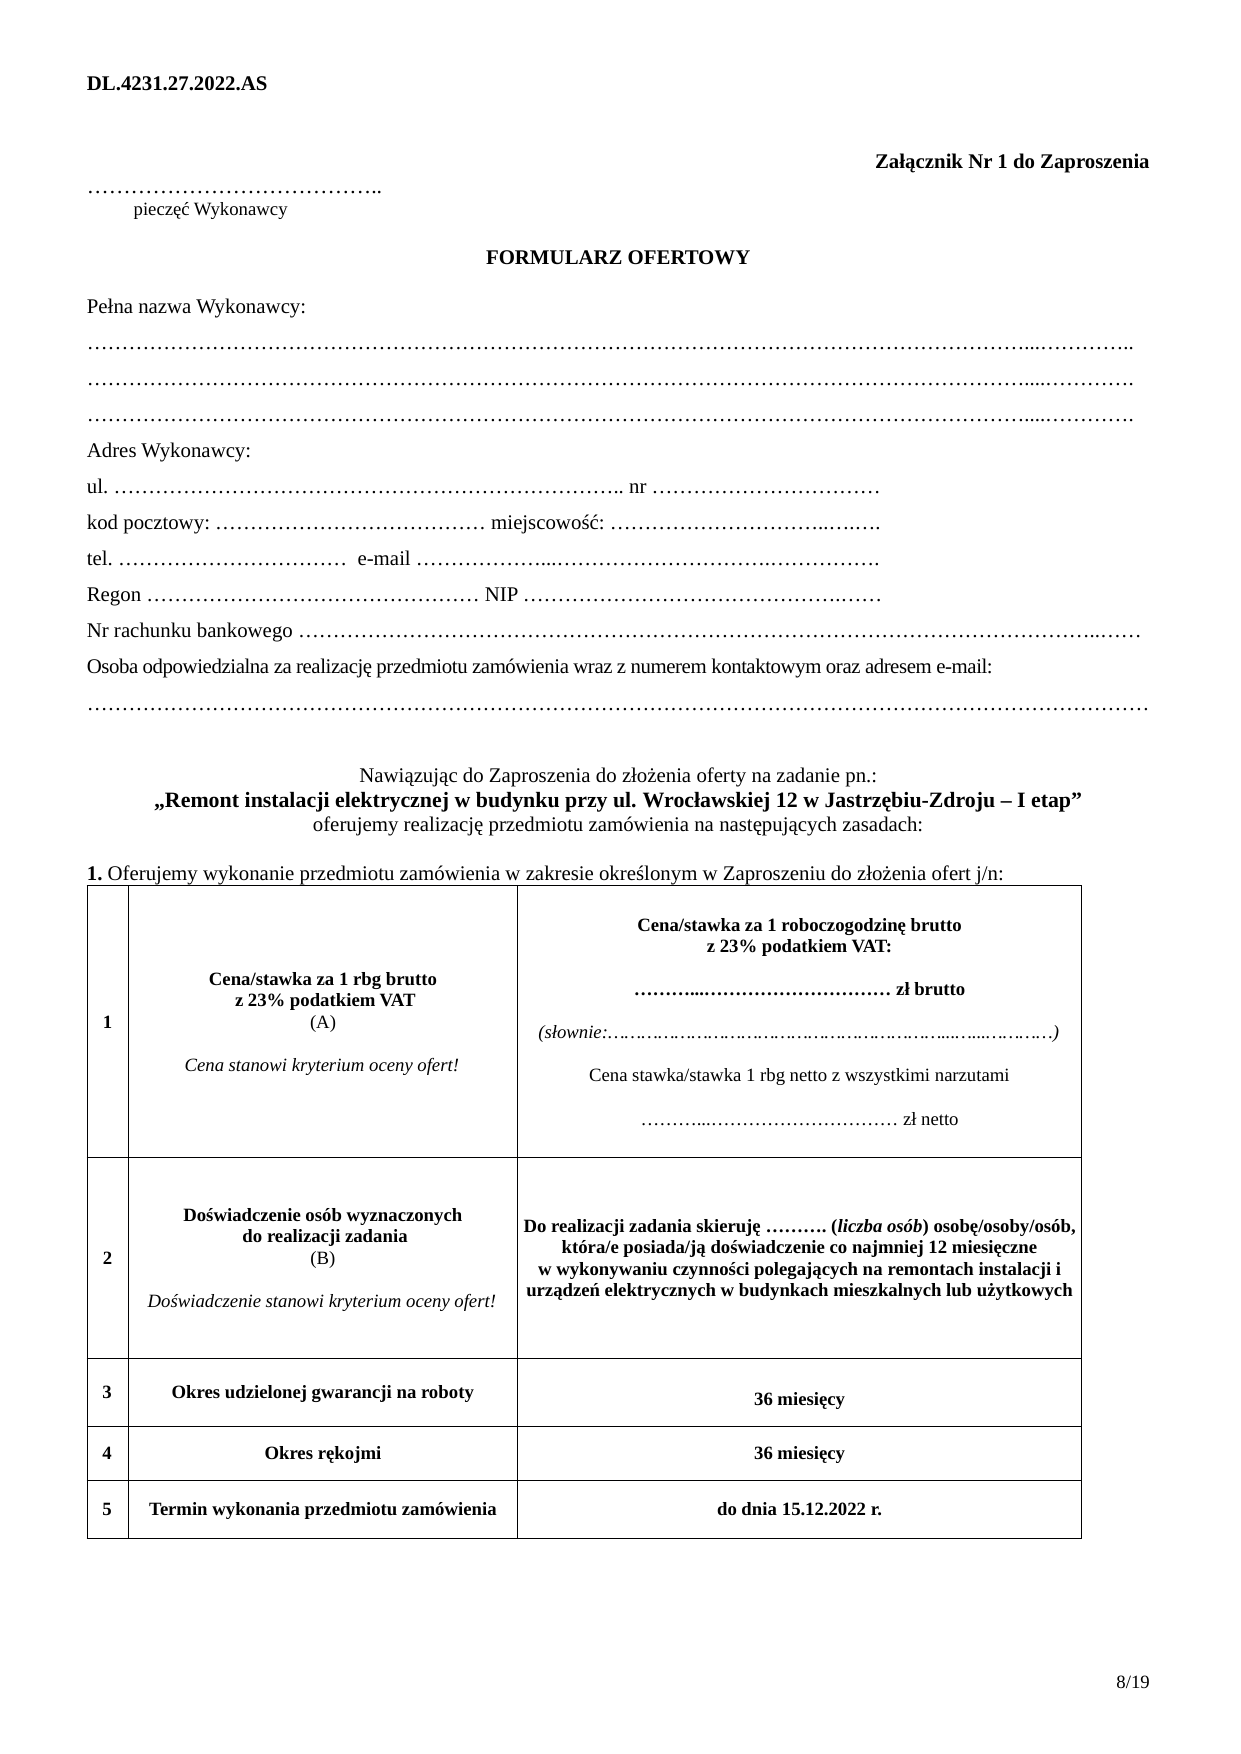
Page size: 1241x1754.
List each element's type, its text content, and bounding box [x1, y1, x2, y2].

table_cell 36 miesięcy [518, 1359, 1081, 1426]
text ……………………………………………………………………………………………………………………………………… [87, 690, 1149, 714]
text ………………………………….. [87, 173, 1149, 198]
text ………………………………………………………………………………………………………………………...…………..………………………………………………………………………………………………………………………....…………. [87, 330, 1149, 390]
text pieczęć Wykonawcy [87, 198, 1149, 219]
table_cell Okres udzielonej gwarancji na roboty [129, 1359, 517, 1426]
table_header Cena/stawka za 1 roboczogodzinę brutto z 23% podatkiem VAT: ………...………………………… zł brutto (słownie:……………………………………………………...…...…………) Cena stawka/stawka 1 rbg netto z wszystkimi narzutami ………...………………………… zł netto [518, 886, 1081, 1157]
text oferujemy realizację przedmiotu zamówienia na następujących zasadach: [87, 812, 1149, 836]
table_cell 5 [88, 1481, 128, 1538]
text Załącznik Nr 1 do Zaproszenia [87, 149, 1149, 173]
text FORMULARZ OFERTOWY [87, 245, 1149, 269]
text Adres Wykonawcy: [87, 438, 1149, 462]
table_cell do dnia 15.12.2022 r. [518, 1481, 1081, 1538]
text Nr rachunku bankowego ……………………………………………………………………………………………………..…… [87, 618, 1149, 642]
table_cell 36 miesięcy [518, 1427, 1081, 1479]
text tel. …………………………… e-mail ………………...………………………….……………. [87, 546, 1149, 570]
table_cell 4 [88, 1427, 128, 1479]
table_header 1 [88, 886, 128, 1157]
text Pełna nazwa Wykonawcy: [87, 294, 1149, 318]
table_cell 3 [88, 1359, 128, 1426]
text Nawiązując do Zaproszenia do złożenia oferty na zadanie pn.: [87, 762, 1149, 787]
text Osoba odpowiedzialna za realizację przedmiotu zamówienia wraz z numerem kontaktowym oraz adresem e-mail: [87, 654, 1149, 678]
text kod pocztowy: ………………………………… miejscowość: …………………………..….…. [87, 510, 1149, 534]
text ………………………………………………………………………………………………………………………....…………. [87, 402, 1149, 426]
text ul. ……………………………………………………………….. nr …………………………… [87, 474, 1149, 498]
table_cell Doświadczenie osób wyznaczonych do realizacji zadania (B) Doświadczenie stanowi kryterium oceny ofert! [129, 1158, 517, 1358]
text 1. Oferujemy wykonanie przedmiotu zamówienia w zakresie określonym w Zaproszeniu do złożenia ofert j/n: [87, 861, 1149, 885]
table_cell Okres rękojmi [129, 1427, 517, 1479]
table_header Cena/stawka za 1 rbg brutto z 23% podatkiem VAT (A) Cena stanowi kryterium oceny ofert! [129, 886, 517, 1157]
text „Remont instalacji elektrycznej w budynku przy ul. Wrocławskiej 12 w Jastrzębiu-Zdroju – I etap” [87, 787, 1149, 812]
text Regon ………………………………………… NIP ……………………………………….…… [87, 582, 1149, 606]
table_cell Termin wykonania przedmiotu zamówienia [129, 1481, 517, 1538]
table_cell Do realizacji zadania skieruję ………. (liczba osób) osobę/osoby/osób, która/e posiada/ją doświadczenie co najmniej 12 miesięczne w wykonywaniu czynności polegających na remontach instalacji i urządzeń elektrycznych w budynkach mieszkalnych lub użytkowych [518, 1158, 1081, 1358]
table_cell 2 [88, 1158, 128, 1358]
